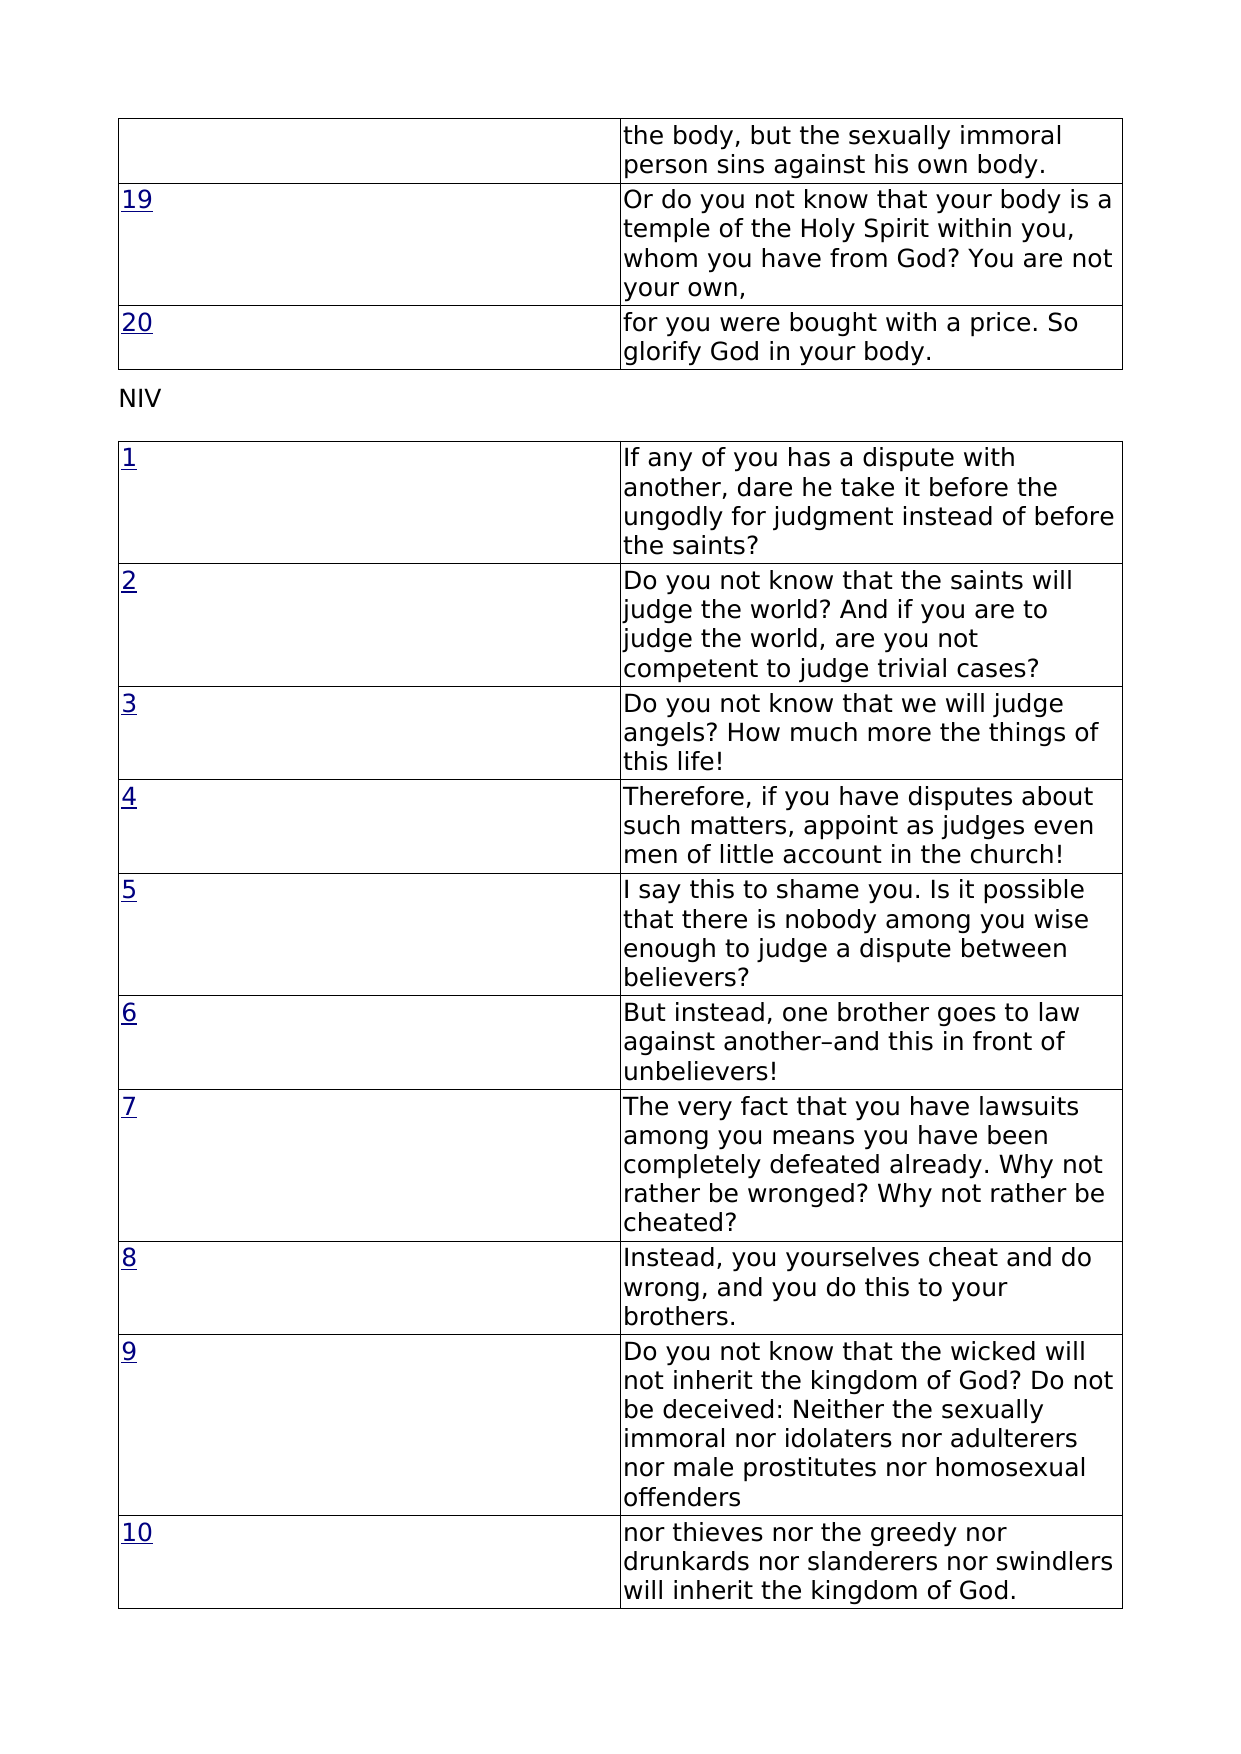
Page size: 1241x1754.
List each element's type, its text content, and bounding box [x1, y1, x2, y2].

table_cell 2 [119, 564, 620, 686]
table_cell Do you not know that the wicked will not inherit the kingdom of God? Do not be deceived: Neither the sexually immoral nor idolaters nor adulterers nor male prostitutes nor homosexual offenders [621, 1335, 1122, 1515]
table_cell Do you not know that we will judge angels? How much more the things of this life! [621, 687, 1122, 779]
table_cell [119, 119, 620, 182]
table_cell 4 [119, 780, 620, 873]
table_cell for you were bought with a price. So glorify God in your body. [621, 306, 1122, 369]
table_cell Instead, you yourselves cheat and do wrong, and you do this to your brothers. [621, 1242, 1122, 1334]
table_cell Therefore, if you have disputes about such matters, appoint as judges even men of little account in the church! [621, 780, 1122, 873]
table_cell the body, but the sexually immoral person sins against his own body. [621, 119, 1122, 182]
table_cell 10 [119, 1516, 620, 1608]
table_cell 5 [119, 874, 620, 995]
table_cell 9 [119, 1335, 620, 1515]
table_cell 19 [119, 184, 620, 305]
table_cell Do you not know that the saints will judge the world? And if you are to judge the world, are you not competent to judge trivial cases? [621, 564, 1122, 686]
table_cell I say this to shame you. Is it possible that there is nobody among you wise enough to judge a dispute between believers? [621, 874, 1122, 995]
table_cell 6 [119, 996, 620, 1089]
table_cell But instead, one brother goes to law against another–and this in front of unbelievers! [621, 996, 1122, 1089]
table_cell Or do you not know that your body is a temple of the Holy Spirit within you, whom you have from God? You are not your own, [621, 184, 1122, 305]
table_header 1 [119, 442, 620, 563]
table_cell nor thieves nor the greedy nor drunkards nor slanderers nor swindlers will inherit the kingdom of God. [621, 1516, 1122, 1608]
table_cell The very fact that you have lawsuits among you means you have been completely defeated already. Why not rather be wronged? Why not rather be cheated? [621, 1090, 1122, 1241]
table_header If any of you has a dispute with another, dare he take it before the ungodly for judgment instead of before the saints? [621, 442, 1122, 563]
text NIV [118, 384, 1122, 413]
table_cell 8 [119, 1242, 620, 1334]
table_cell 20 [119, 306, 620, 369]
table_cell 7 [119, 1090, 620, 1241]
table_cell 3 [119, 687, 620, 779]
